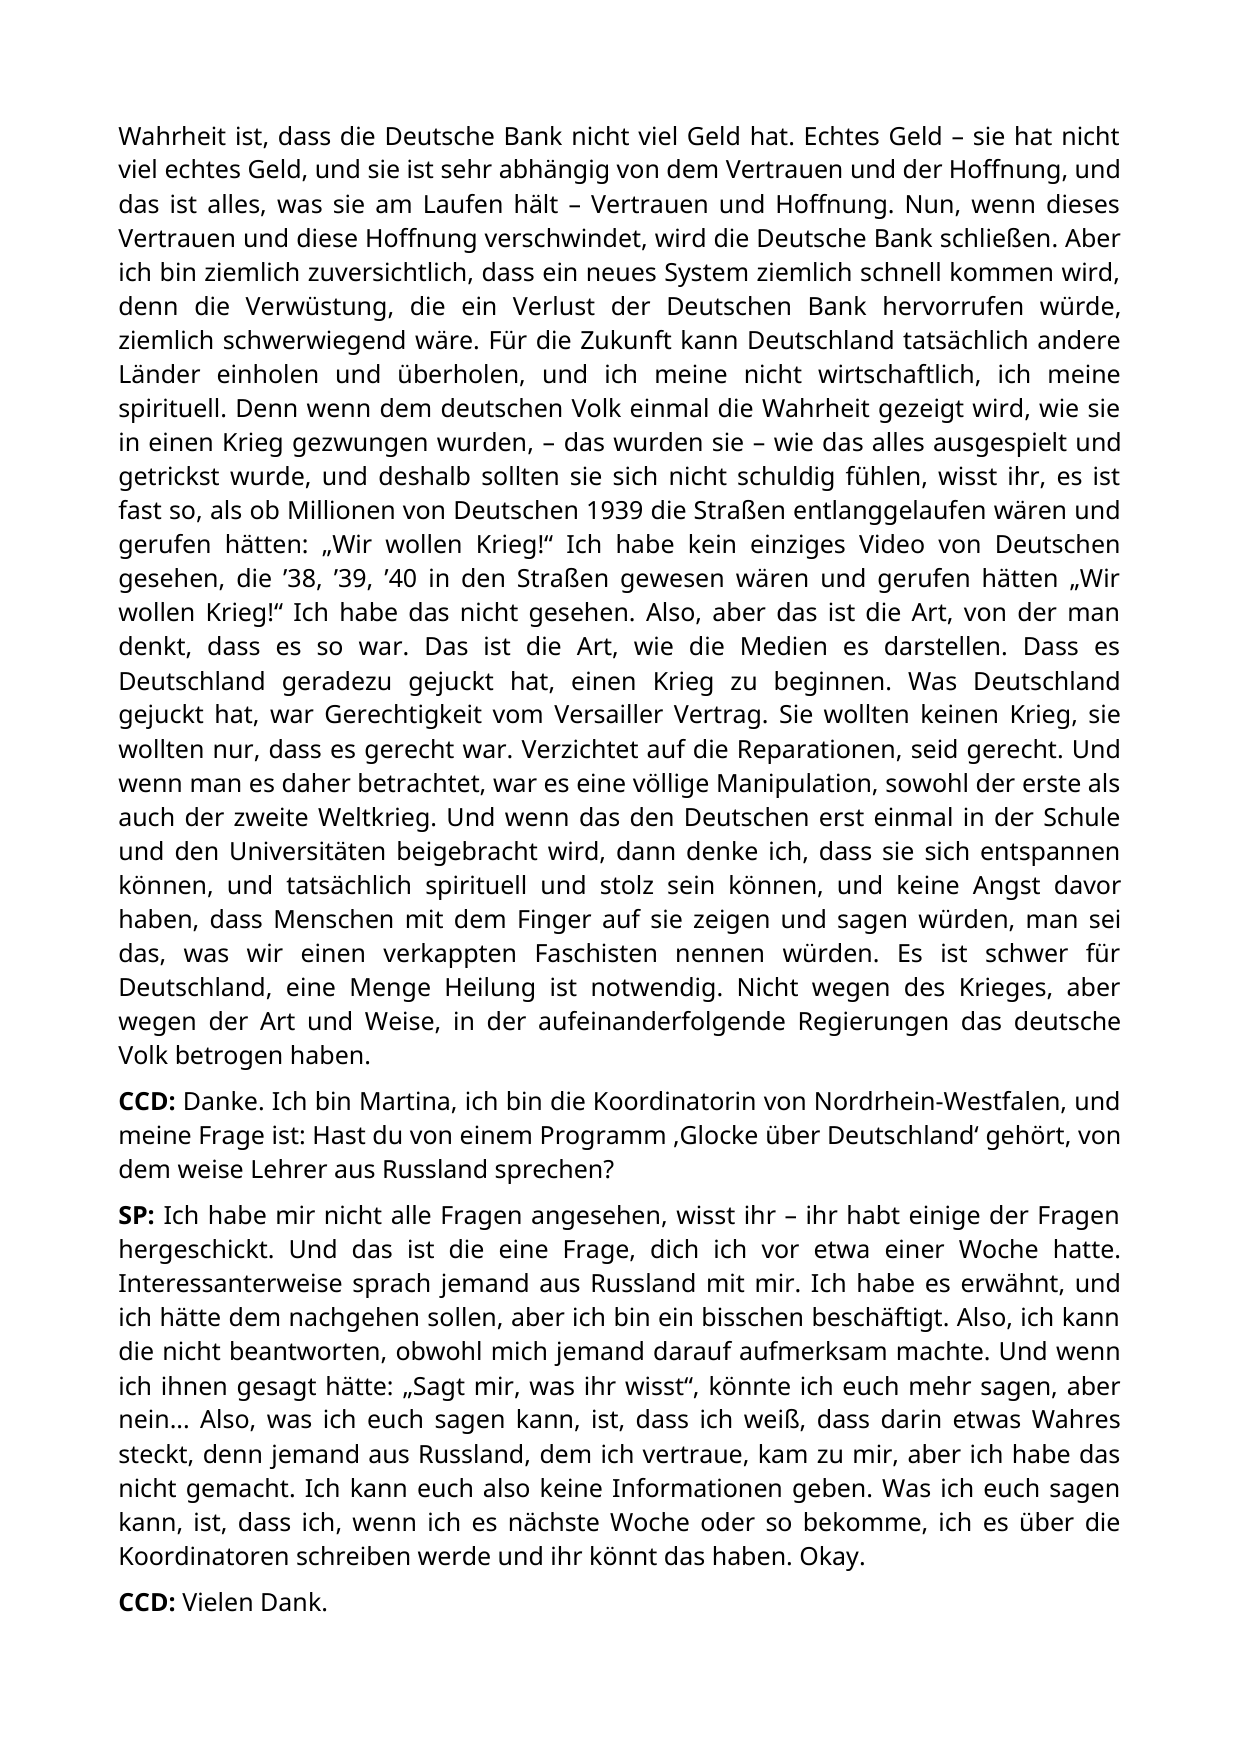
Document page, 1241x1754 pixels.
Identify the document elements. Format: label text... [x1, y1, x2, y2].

text CCD: Vielen Dank. [118, 1584, 1122, 1618]
text CCD: Danke. Ich bin Martina, ich bin die Koordinatorin von Nordrhein-Westfalen, und meine Frage ist: Hast du von einem Programm ‚Glocke über Deutschland‘ gehört, von dem weise Lehrer aus Russland sprechen? [118, 1084, 1122, 1186]
text SP: Ich habe mir nicht alle Fragen angesehen, wisst ihr – ihr habt einige der Fragen hergeschickt. Und das ist die eine Frage, dich ich vor etwa einer Woche hatte. Interessanterweise sprach jemand aus Russland mit mir. Ich habe es erwähnt, und ich hätte dem nachgehen sollen, aber ich bin ein bisschen beschäftigt. Also, ich kann die nicht beantworten, obwohl mich jemand darauf aufmerksam machte. Und wenn ich ihnen gesagt hätte: „Sagt mir, was ihr wisst“, könnte ich euch mehr sagen, aber nein... Also, was ich euch sagen kann, ist, dass ich weiß, dass darin etwas Wahres steckt, denn jemand aus Russland, dem ich vertraue, kam zu mir, aber ich habe das nicht gemacht. Ich kann euch also keine Informationen geben. Was ich euch sagen kann, ist, dass ich, wenn ich es nächste Woche oder so bekomme, ich es über die Koordinatoren schreiben werde und ihr könnt das haben. Okay. [118, 1198, 1122, 1572]
text Wahrheit ist, dass die Deutsche Bank nicht viel Geld hat. Echtes Geld – sie hat nicht viel echtes Geld, und sie ist sehr abhängig von dem Vertrauen und der Hoffnung, und das ist alles, was sie am Laufen hält – Vertrauen und Hoffnung. Nun, wenn dieses Vertrauen und diese Hoffnung verschwindet, wird die Deutsche Bank schließen. Aber ich bin ziemlich zuversichtlich, dass ein neues System ziemlich schnell kommen wird, denn die Verwüstung, die ein Verlust der Deutschen Bank hervorrufen würde, ziemlich schwerwiegend wäre. Für die Zukunft kann Deutschland tatsächlich andere Länder einholen und überholen, und ich meine nicht wirtschaftlich, ich meine spirituell. Denn wenn dem deutschen Volk einmal die Wahrheit gezeigt wird, wie sie in einen Krieg gezwungen wurden, – das wurden sie – wie das alles ausgespielt und getrickst wurde, und deshalb sollten sie sich nicht schuldig fühlen, wisst ihr, es ist fast so, als ob Millionen von Deutschen 1939 die Straßen entlanggelaufen wären und gerufen hätten: „Wir wollen Krieg!“ Ich habe kein einziges Video von Deutschen gesehen, die ’38, ’39, ’40 in den Straßen gewesen wären und gerufen hätten „Wir wollen Krieg!“ Ich habe das nicht gesehen. Also, aber das ist die Art, von der man denkt, dass es so war. Das ist die Art, wie die Medien es darstellen. Dass es Deutschland geradezu gejuckt hat, einen Krieg zu beginnen. Was Deutschland gejuckt hat, war Gerechtigkeit vom Versailler Vertrag. Sie wollten keinen Krieg, sie wollten nur, dass es gerecht war. Verzichtet auf die Reparationen, seid gerecht. Und wenn man es daher betrachtet, war es eine völlige Manipulation, sowohl der erste als auch der zweite Weltkrieg. Und wenn das den Deutschen erst einmal in der Schule und den Universitäten beigebracht wird, dann denke ich, dass sie sich entspannen können, und tatsächlich spirituell und stolz sein können, und keine Angst davor haben, dass Menschen mit dem Finger auf sie zeigen und sagen würden, man sei das, was wir einen verkappten Faschisten nennen würden. Es ist schwer für Deutschland, eine Menge Heilung ist notwendig. Nicht wegen des Krieges, aber wegen der Art und Weise, in der aufeinanderfolgende Regierungen das deutsche Volk betrogen haben. [118, 118, 1122, 1072]
